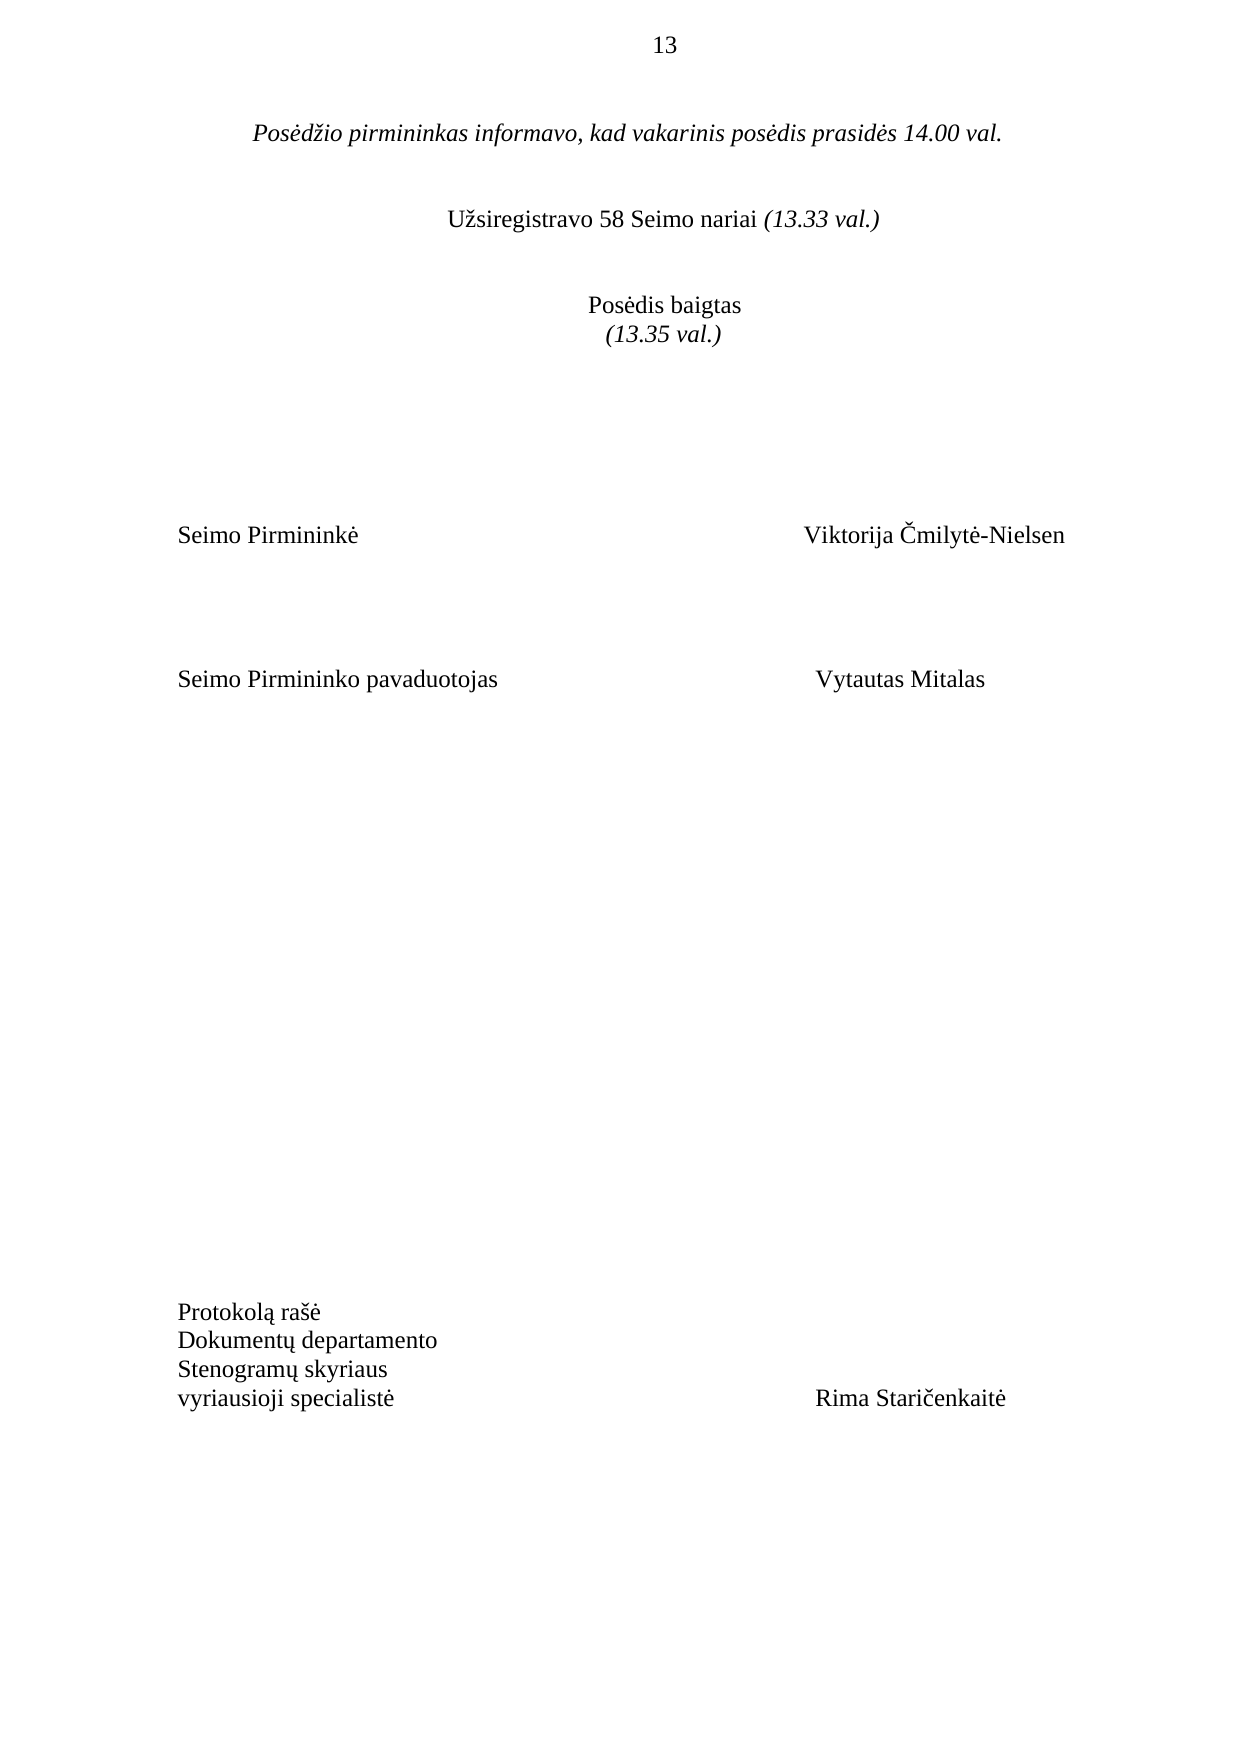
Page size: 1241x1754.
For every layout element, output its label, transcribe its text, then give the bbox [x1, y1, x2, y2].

text Užsiregistravo 58 Seimo nariai (13.33 val.) [177, 204, 1152, 233]
text vyriausioji specialistė Rima Staričenkaitė [177, 1383, 1152, 1412]
text Dokumentų departamento [177, 1326, 1152, 1354]
text Posėdžio pirmininkas informavo, kad vakarinis posėdis prasidės 14.00 val. [177, 118, 1152, 147]
text Posėdis baigtas [177, 291, 1152, 319]
text Seimo Pirmininkė Viktorija Čmilytė-Nielsen [177, 521, 1152, 549]
text Stenogramų skyriaus [177, 1354, 1152, 1383]
text (13.35 val.) [177, 319, 1152, 348]
text Protokolą rašė [177, 1297, 1152, 1326]
text Seimo Pirmininko pavaduotojas Vytautas Mitalas [177, 664, 1152, 693]
